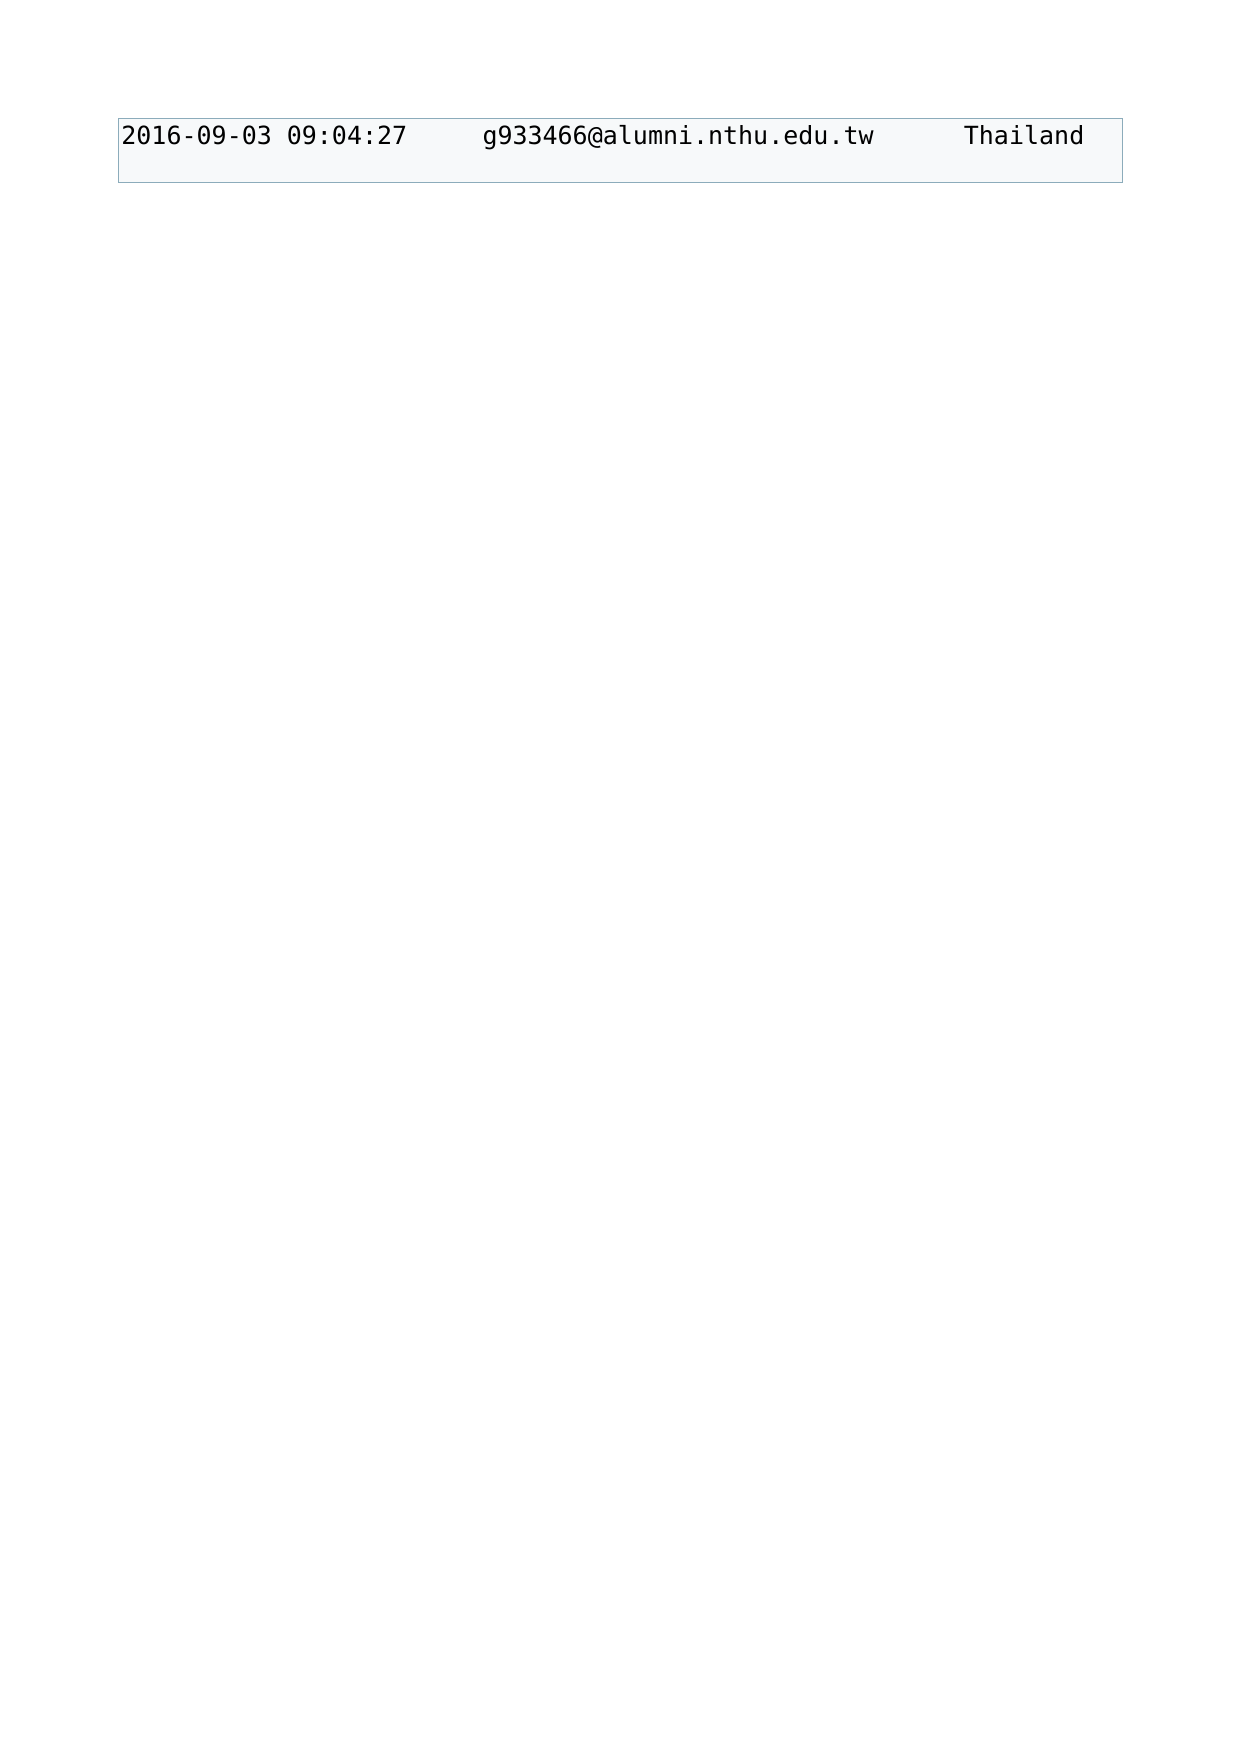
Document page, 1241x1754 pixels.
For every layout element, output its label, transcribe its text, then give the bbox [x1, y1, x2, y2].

text 2016-09-03 09:04:27 g933466@alumni.nthu.edu.tw Thailand [119, 119, 1122, 182]
